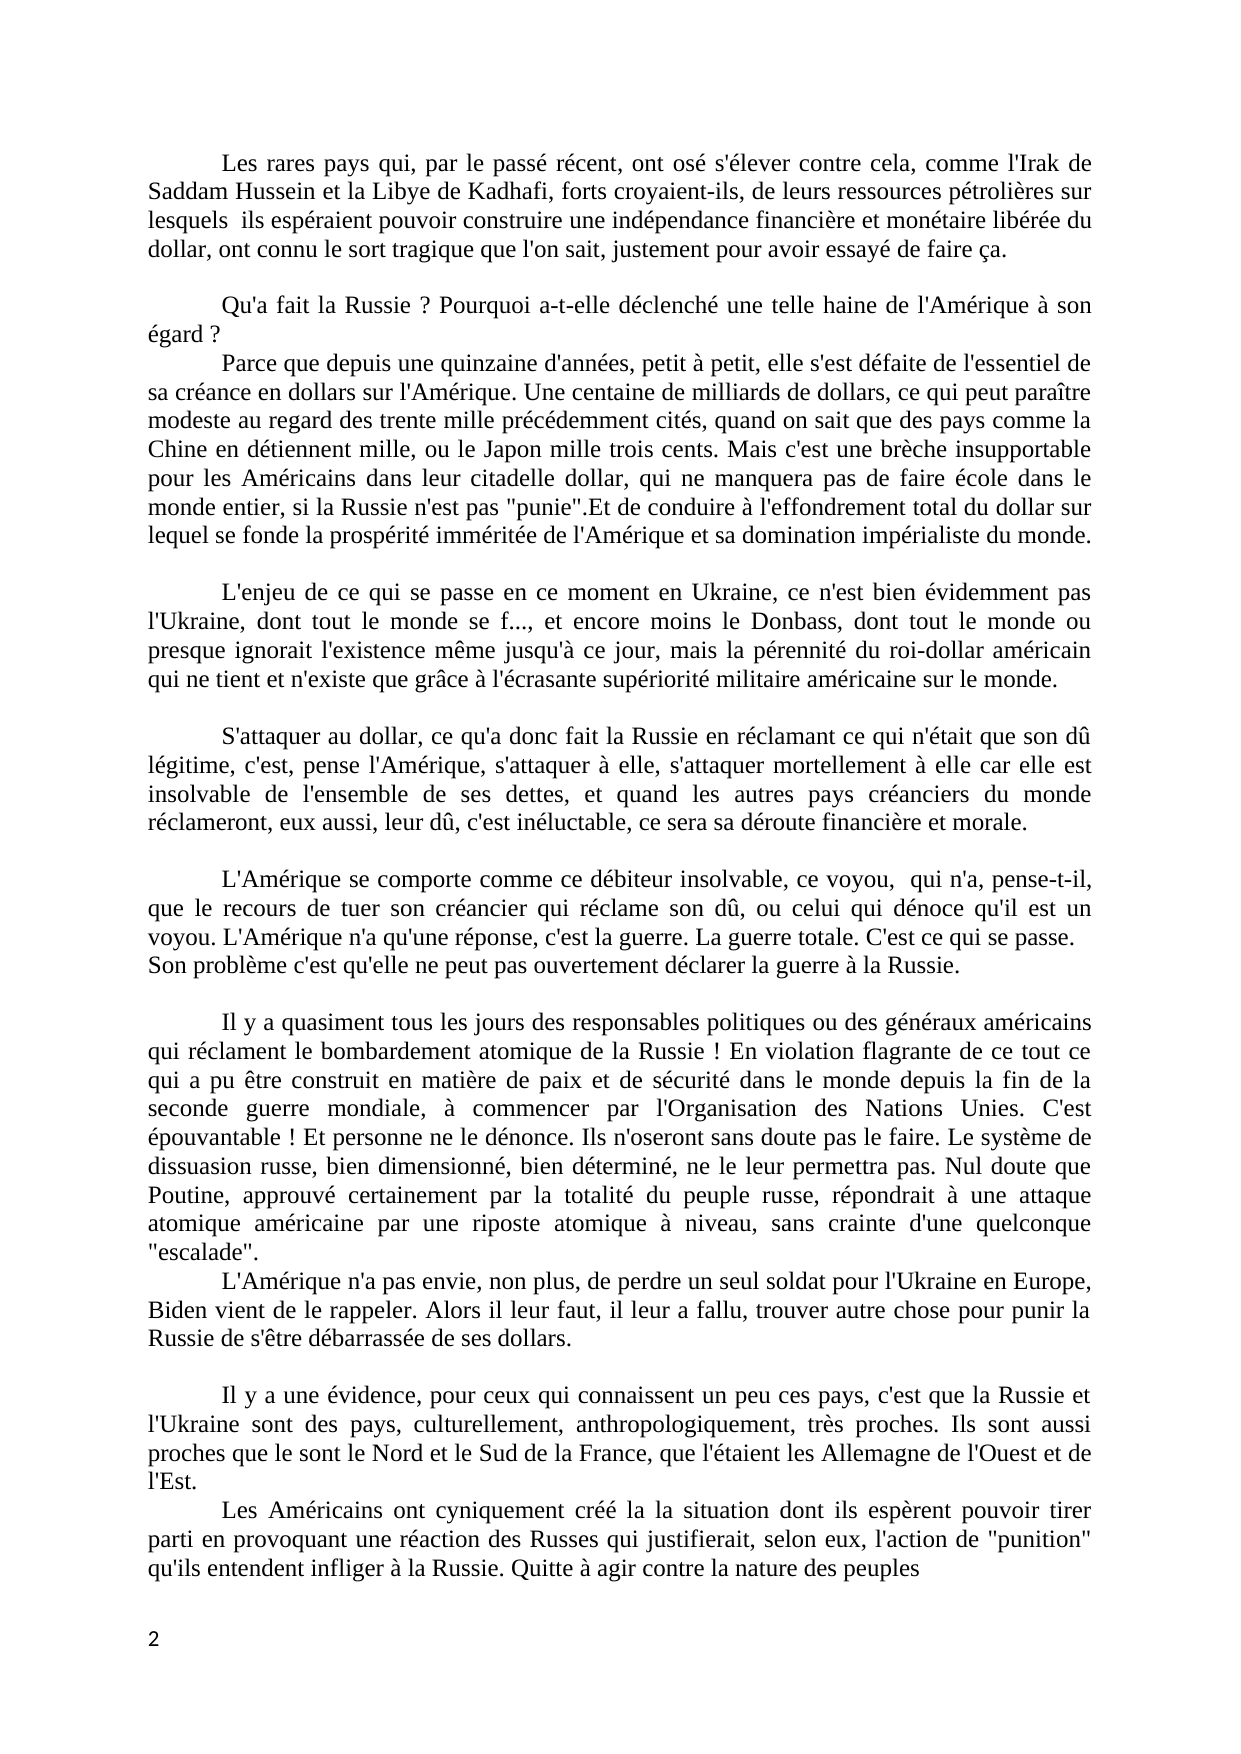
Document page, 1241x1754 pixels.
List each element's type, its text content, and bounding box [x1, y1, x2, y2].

text Les rares pays qui, par le passé récent, ont osé s'élever contre cela, comme l'Irak de Saddam Hussein et la Libye de Kadhafi, forts croyaient-ils, de leurs ressources pétrolières sur lesquels ils espéraient pouvoir construire une indépendance financière et monétaire libérée du dollar, ont connu le sort tragique que l'on sait, justement pour avoir essayé de faire ça. [148, 148, 1093, 263]
text L'enjeu de ce qui se passe en ce moment en Ukraine, ce n'est bien évidemment pas l'Ukraine, dont tout le monde se f..., et encore moins le Donbass, dont tout le monde ou presque ignorait l'existence même jusqu'à ce jour, mais la pérennité du roi-dollar américain qui ne tient et n'existe que grâce à l'écrasante supériorité militaire américaine sur le monde. [148, 577, 1093, 692]
text L'Amérique se comporte comme ce débiteur insolvable, ce voyou, qui n'a, pense-t-il, que le recours de tuer son créancier qui réclame son dû, ou celui qui dénoce qu'il est un voyou. L'Amérique n'a qu'une réponse, c'est la guerre. La guerre totale. C'est ce qui se passe. [148, 864, 1093, 950]
text Les Américains ont cyniquement créé la la situation dont ils espèrent pouvoir tirer parti en provoquant une réaction des Russes qui justifierait, selon eux, l'action de "punition" qu'ils entendent infliger à la Russie. Quitte à agir contre la nature des peuples [148, 1495, 1093, 1581]
text S'attaquer au dollar, ce qu'a donc fait la Russie en réclamant ce qui n'était que son dû légitime, c'est, pense l'Amérique, s'attaquer à elle, s'attaquer mortellement à elle car elle est insolvable de l'ensemble de ses dettes, et quand les autres pays créanciers du monde réclameront, eux aussi, leur dû, c'est inéluctable, ce sera sa déroute financière et morale. [148, 721, 1093, 836]
text Son problème c'est qu'elle ne peut pas ouvertement déclarer la guerre à la Russie. [148, 950, 1093, 979]
text L'Amérique n'a pas envie, non plus, de perdre un seul soldat pour l'Ukraine en Europe, Biden vient de le rappeler. Alors il leur faut, il leur a fallu, trouver autre chose pour punir la Russie de s'être débarrassée de ses dollars. [148, 1266, 1093, 1352]
text Parce que depuis une quinzaine d'années, petit à petit, elle s'est défaite de l'essentiel de sa créance en dollars sur l'Amérique. Une centaine de milliards de dollars, ce qui peut paraître modeste au regard des trente mille précédemment cités, quand on sait que des pays comme la Chine en détiennent mille, ou le Japon mille trois cents. Mais c'est une brèche insupportable pour les Américains dans leur citadelle dollar, qui ne manquera pas de faire école dans le monde entier, si la Russie n'est pas "punie".Et de conduire à l'effondrement total du dollar sur lequel se fonde la prospérité imméritée de l'Amérique et sa domination impérialiste du monde. [148, 348, 1093, 549]
text Qu'a fait la Russie ? Pourquoi a-t-elle déclenché une telle haine de l'Amérique à son égard ? [148, 291, 1093, 348]
text Il y a une évidence, pour ceux qui connaissent un peu ces pays, c'est que la Russie et l'Ukraine sont des pays, culturellement, anthropologiquement, très proches. Ils sont aussi proches que le sont le Nord et le Sud de la France, que l'étaient les Allemagne de l'Ouest et de l'Est. [148, 1380, 1093, 1495]
text Il y a quasiment tous les jours des responsables politiques ou des généraux américains qui réclament le bombardement atomique de la Russie ! En violation flagrante de ce tout ce qui a pu être construit en matière de paix et de sécurité dans le monde depuis la fin de la seconde guerre mondiale, à commencer par l'Organisation des Nations Unies. C'est épouvantable ! Et personne ne le dénonce. Ils n'oseront sans doute pas le faire. Le système de dissuasion russe, bien dimensionné, bien déterminé, ne le leur permettra pas. Nul doute que Poutine, approuvé certainement par la totalité du peuple russe, répondrait à une attaque atomique américaine par une riposte atomique à niveau, sans crainte d'une quelconque "escalade". [148, 1007, 1093, 1266]
